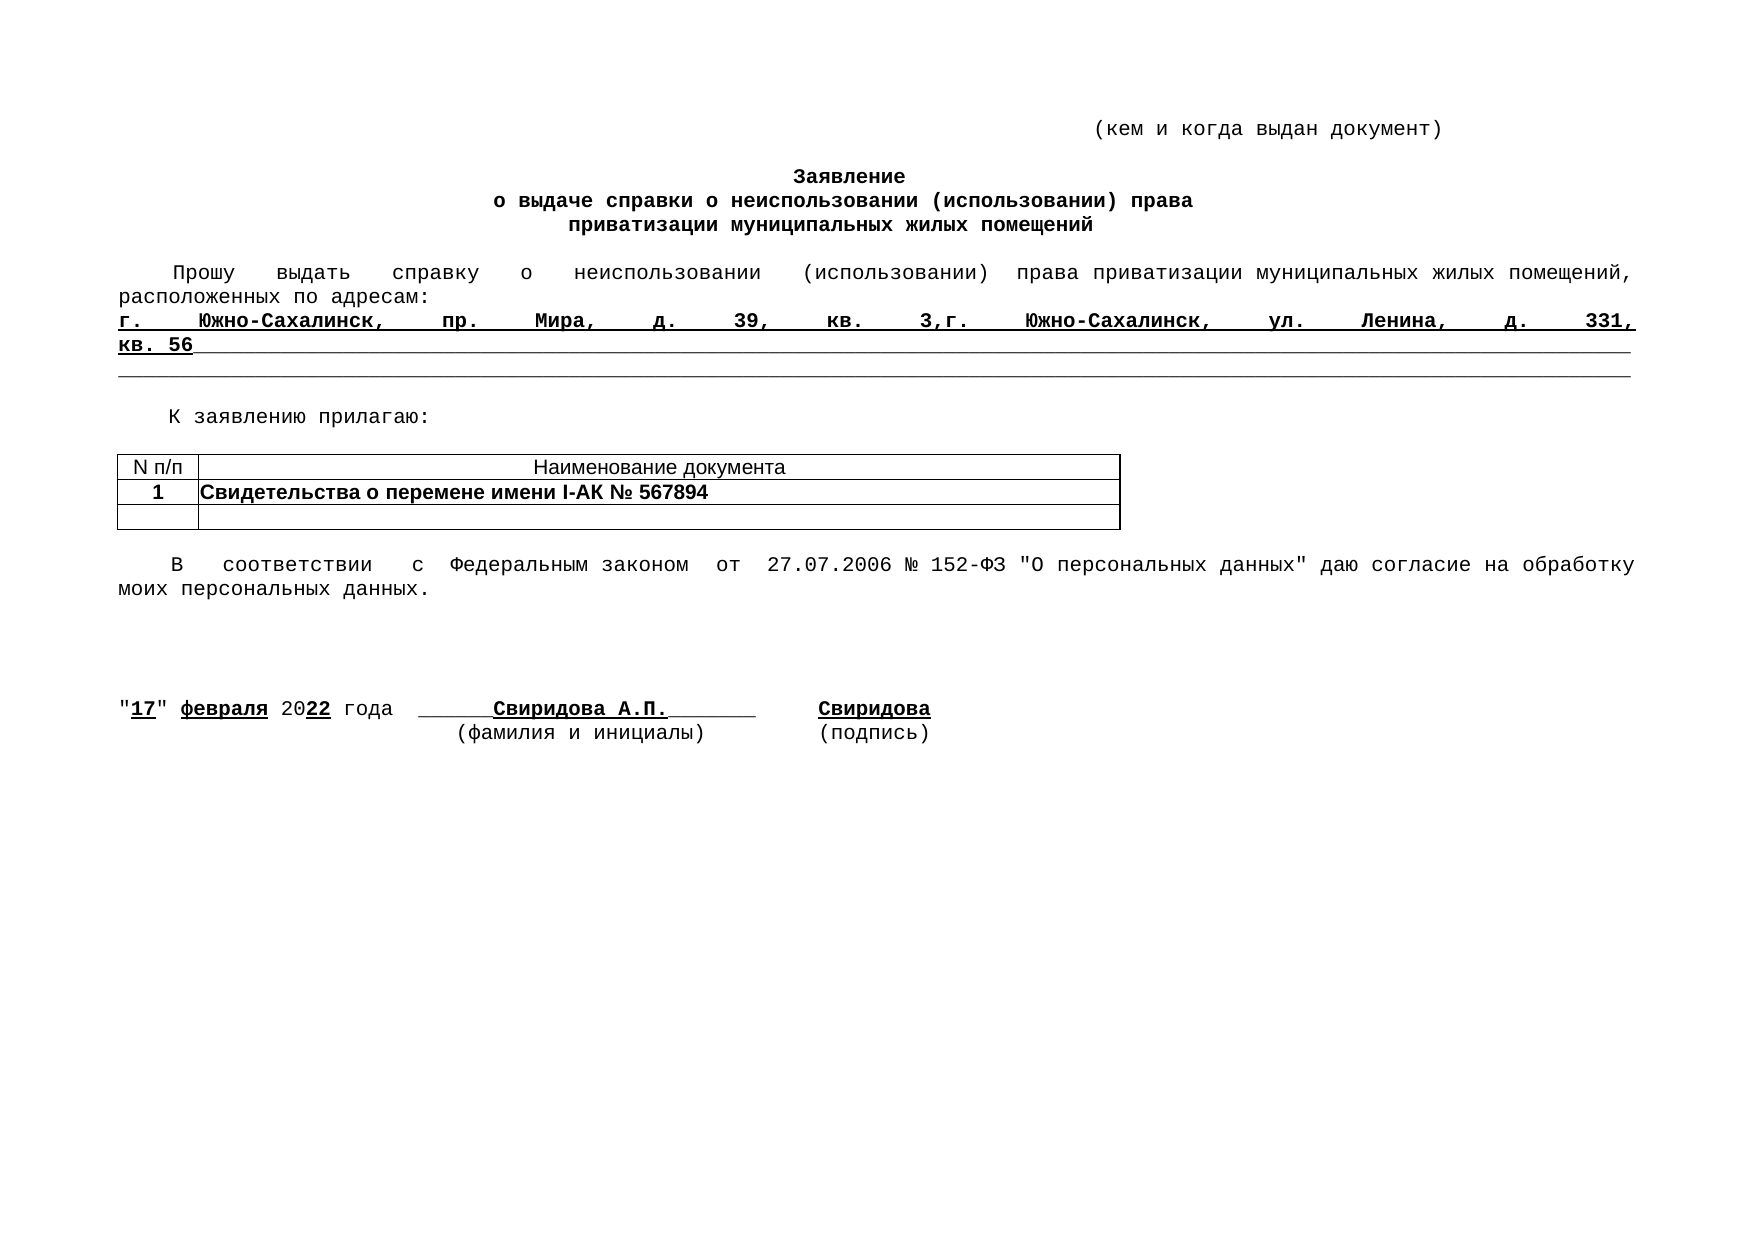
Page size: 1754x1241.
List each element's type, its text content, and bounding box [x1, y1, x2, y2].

table_cell [199, 505, 1119, 529]
table_cell Свидетельства о перемене имени I-АК № 567894 [199, 480, 1119, 504]
text Прошу выдать справку о неиспользовании (использовании) права приватизации муниципальных жилых помещений, расположенных по адресам: [118, 262, 1636, 310]
text (фамилия и инициалы) (подпись) [118, 722, 1636, 746]
text "17" февраля 2022 года ______Свиридова А.П._______ Свиридова [118, 698, 1636, 722]
text В соответствии с Федеральным законом от 27.07.2006 № 152-ФЗ "О персональных данных" даю согласие на обработку моих персональных данных. [118, 554, 1636, 602]
text К заявлению прилагаю: [118, 406, 1636, 429]
text кв. 56___________________________________________________________________________________________________________________ [118, 331, 1636, 358]
text Заявление [118, 166, 1636, 190]
table_cell [118, 505, 198, 529]
text _________________________________________________________________________________________________________________________ [118, 358, 1636, 382]
table_header Наименование документа [199, 455, 1119, 479]
text (кем и когда выдан документ) [118, 118, 1636, 142]
table_cell 1 [118, 480, 198, 504]
text о выдаче справки о неиспользовании (использовании) права [118, 190, 1636, 214]
table_header N п/п [118, 455, 198, 479]
text приватизации муниципальных жилых помещений [118, 214, 1636, 238]
text г. Южно-Сахалинск, пр. Мира, д. 39, кв. 3,г. Южно-Сахалинск, ул. Ленина, д. 331, [118, 310, 1636, 329]
